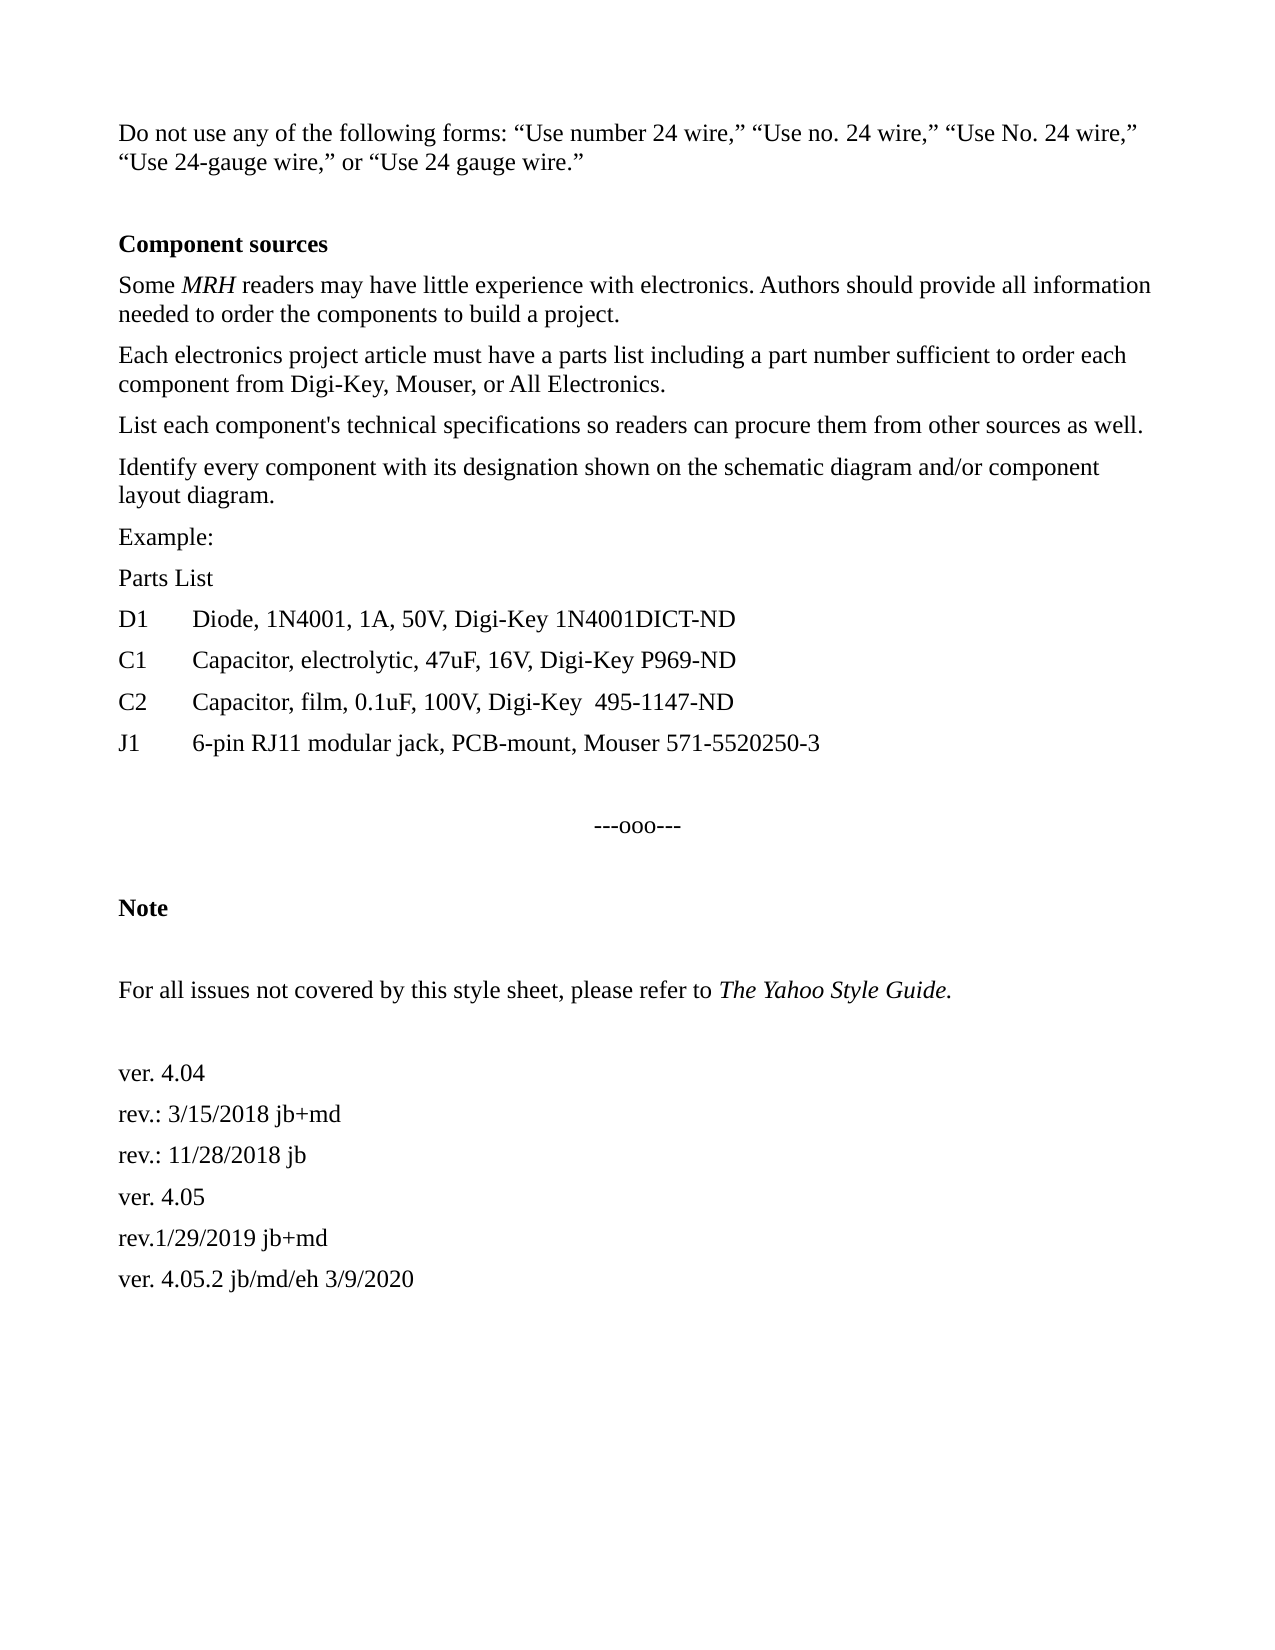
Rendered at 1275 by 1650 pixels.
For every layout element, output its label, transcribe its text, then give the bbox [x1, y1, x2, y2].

text ver. 4.05 [118, 1182, 1157, 1211]
text ver. 4.04 [118, 1058, 1157, 1087]
text rev.: 11/28/2018 jb [118, 1141, 1157, 1169]
text Note [118, 893, 1157, 922]
text J1 6-pin RJ11 modular jack, PCB-mount, Mouser 571-5520250-3 [118, 728, 1157, 757]
text Some MRH readers may have little experience with electronics. Authors should provide all information needed to order the components to build a project. [118, 271, 1157, 328]
text List each component's technical specifications so readers can procure them from other sources as well. [118, 411, 1157, 439]
text D1 Diode, 1N4001, 1A, 50V, Digi-Key 1N4001DICT-ND [118, 604, 1157, 633]
text ---ooo--- [118, 811, 1157, 839]
text Component sources [118, 229, 1157, 258]
text C1 Capacitor, electrolytic, 47uF, 16V, Digi-Key P969-ND [118, 646, 1157, 674]
text rev.1/29/2019 jb+md [118, 1223, 1157, 1252]
text C2 Capacitor, film, 0.1uF, 100V, Digi-Key 495-1147-ND [118, 687, 1157, 716]
text For all issues not covered by this style sheet, please refer to The Yahoo Style Guide. [118, 976, 1157, 1004]
text rev.: 3/15/2018 jb+md [118, 1099, 1157, 1128]
text Do not use any of the following forms: “Use number 24 wire,” “Use no. 24 wire,” “Use No. 24 wire,” “Use 24-gauge wire,” or “Use 24 gauge wire.” [118, 118, 1157, 176]
text ver. 4.05.2 jb/md/eh 3/9/2020 [118, 1264, 1157, 1293]
text Identify every component with its designation shown on the schematic diagram and/or component layout diagram. [118, 452, 1157, 509]
text Example: [118, 522, 1157, 551]
text Each electronics project article must have a parts list including a part number sufficient to order each component from Digi-Key, Mouser, or All Electronics. [118, 341, 1157, 398]
text Parts List [118, 563, 1157, 592]
